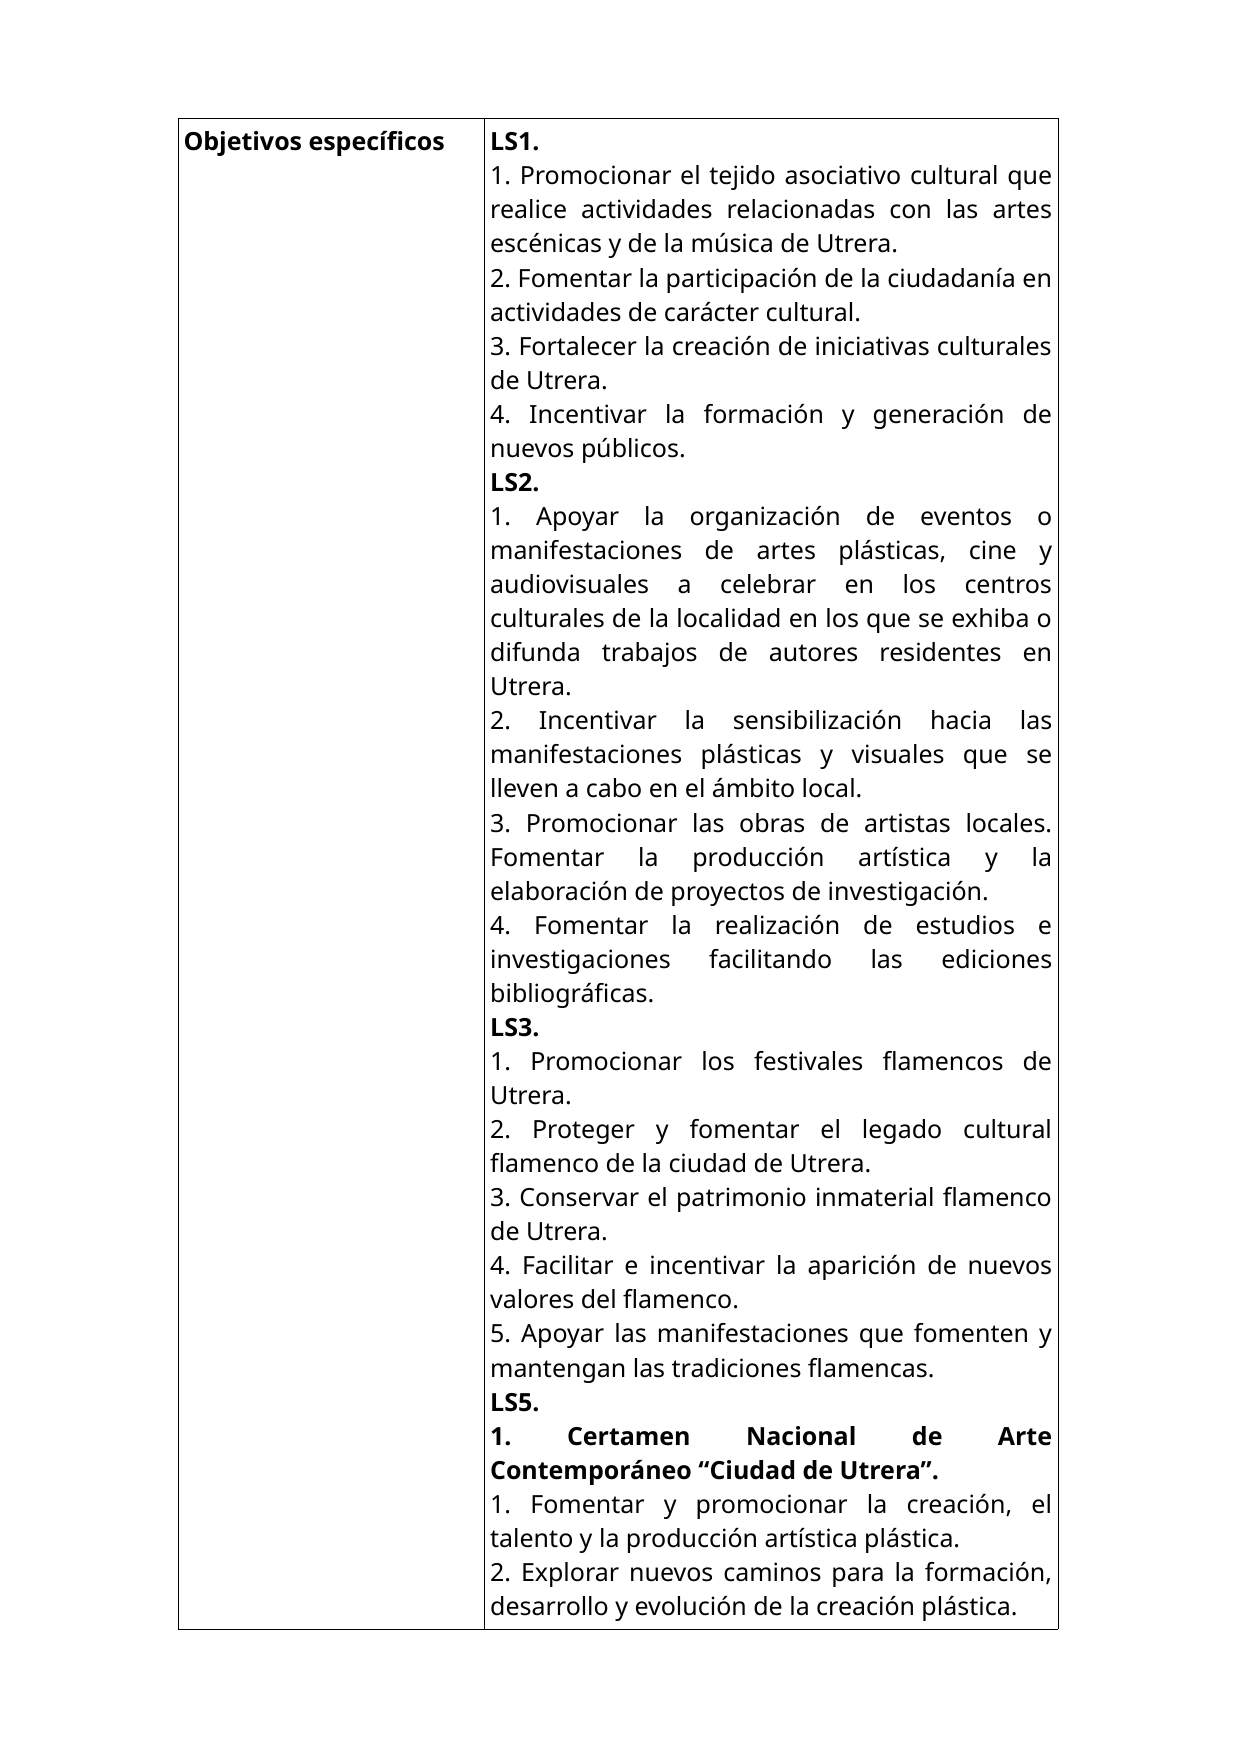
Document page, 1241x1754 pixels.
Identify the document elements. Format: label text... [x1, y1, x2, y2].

table_cell Objetivos específicos [179, 119, 484, 1628]
table_cell LS1. 1. Promocionar el tejido asociativo cultural que realice actividades relacionadas con las artes escénicas y de la música de Utrera. 2. Fomentar la participación de la ciudadanía en actividades de carácter cultural. 3. Fortalecer la creación de iniciativas culturales de Utrera. 4. Incentivar la formación y generación de nuevos públicos. LS2. 1. Apoyar la organización de eventos o manifestaciones de artes plásticas, cine y audiovisuales a celebrar en los centros culturales de la localidad en los que se exhiba o difunda trabajos de autores residentes en Utrera. 2. Incentivar la sensibilización hacia las manifestaciones plásticas y visuales que se lleven a cabo en el ámbito local. 3. Promocionar las obras de artistas locales. Fomentar la producción artística y la elaboración de proyectos de investigación. 4. Fomentar la realización de estudios e investigaciones facilitando las ediciones bibliográficas. LS3. 1. Promocionar los festivales flamencos de Utrera. 2. Proteger y fomentar el legado cultural flamenco de la ciudad de Utrera. 3. Conservar el patrimonio inmaterial flamenco de Utrera. 4. Facilitar e incentivar la aparición de nuevos valores del flamenco. 5. Apoyar las manifestaciones que fomenten y mantengan las tradiciones flamencas. LS5. 1. Certamen Nacional de Arte Contemporáneo “Ciudad de Utrera”. 1. Fomentar y promocionar la creación, el talento y la producción artística plástica. 2. Explorar nuevos caminos para la formación, desarrollo y evolución de la creación plástica. [485, 119, 1058, 1628]
